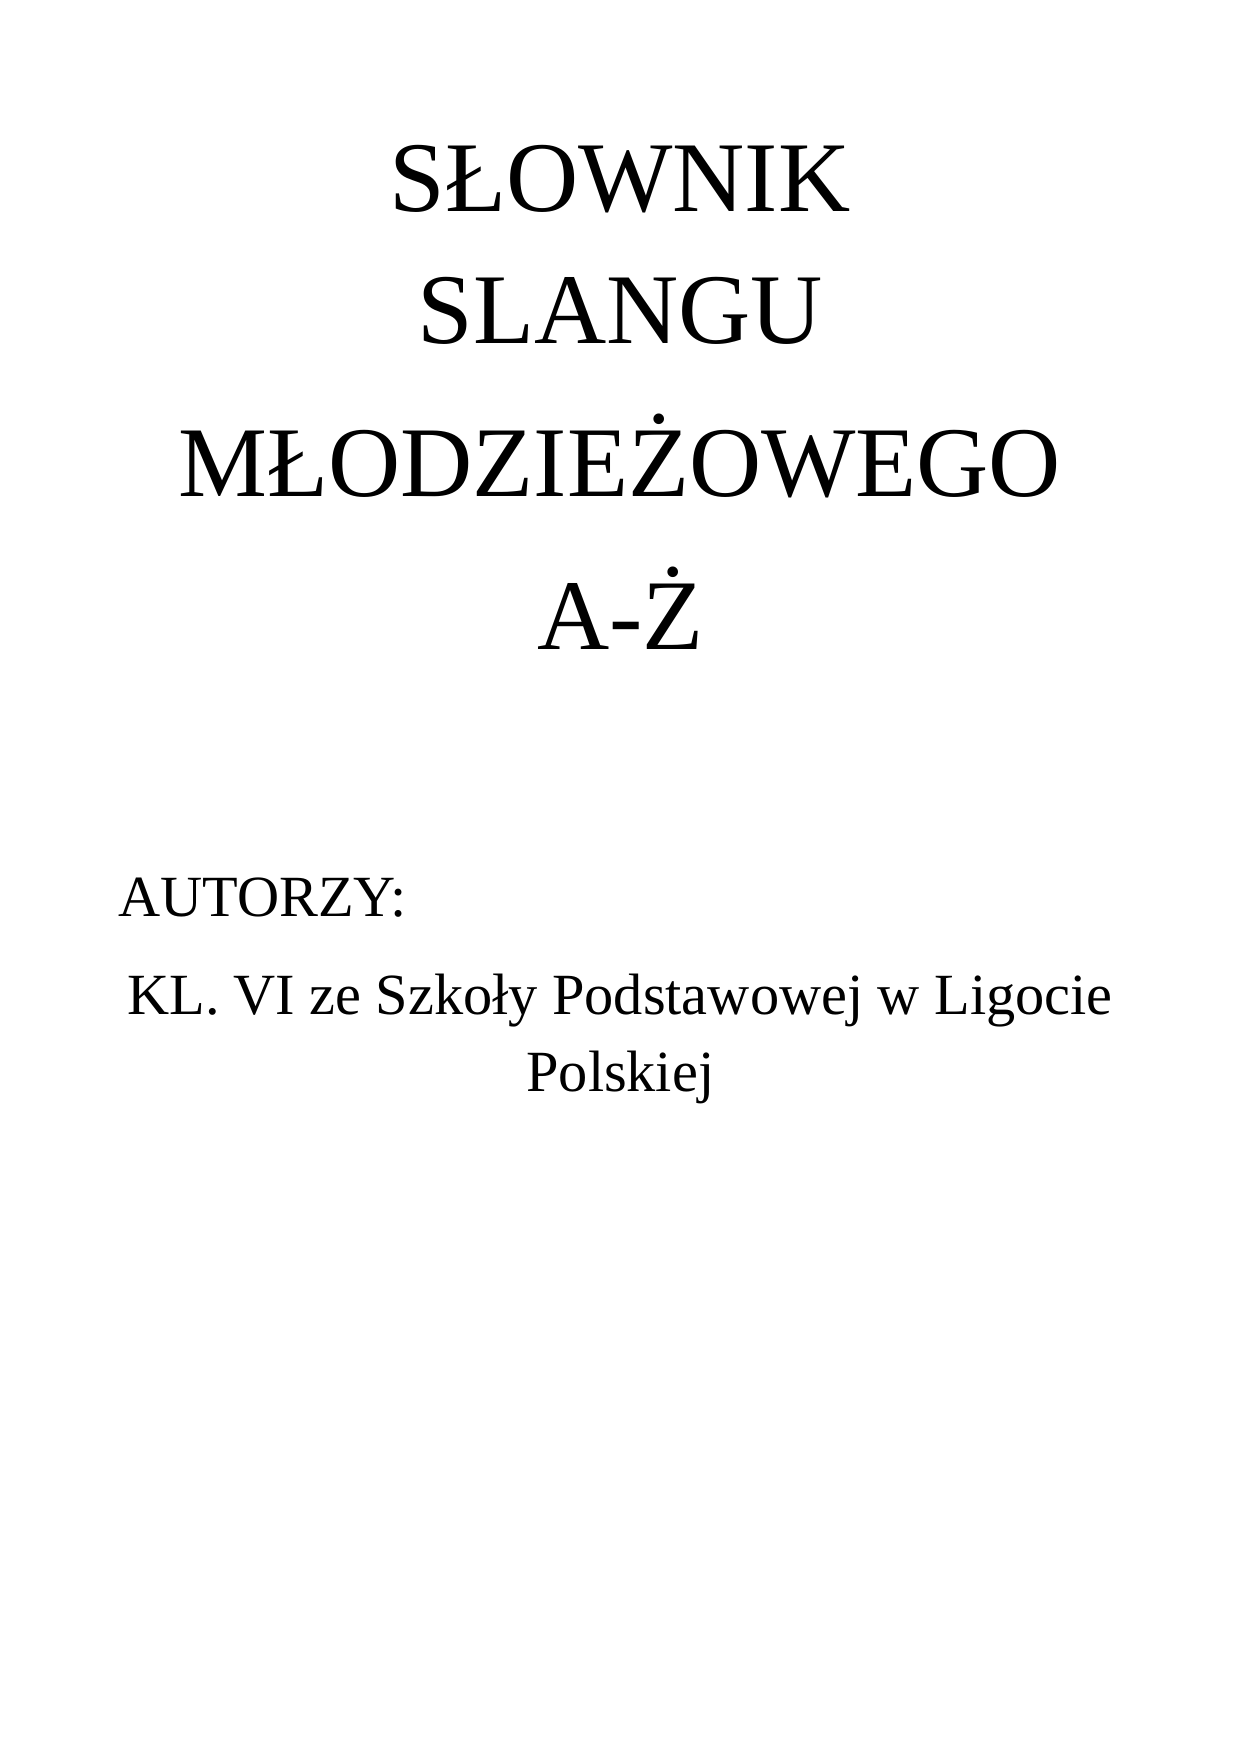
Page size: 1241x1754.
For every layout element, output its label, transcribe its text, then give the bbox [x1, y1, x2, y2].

text A-Ż [118, 556, 1122, 671]
text MŁODZIEŻOWEGO [118, 403, 1122, 518]
text SŁOWNIK SLANGU [118, 118, 1122, 365]
text KL. VI ze Szkoły Podstawowej w Ligocie Polskiej [118, 960, 1122, 1104]
text AUTORZY: [118, 862, 1122, 929]
